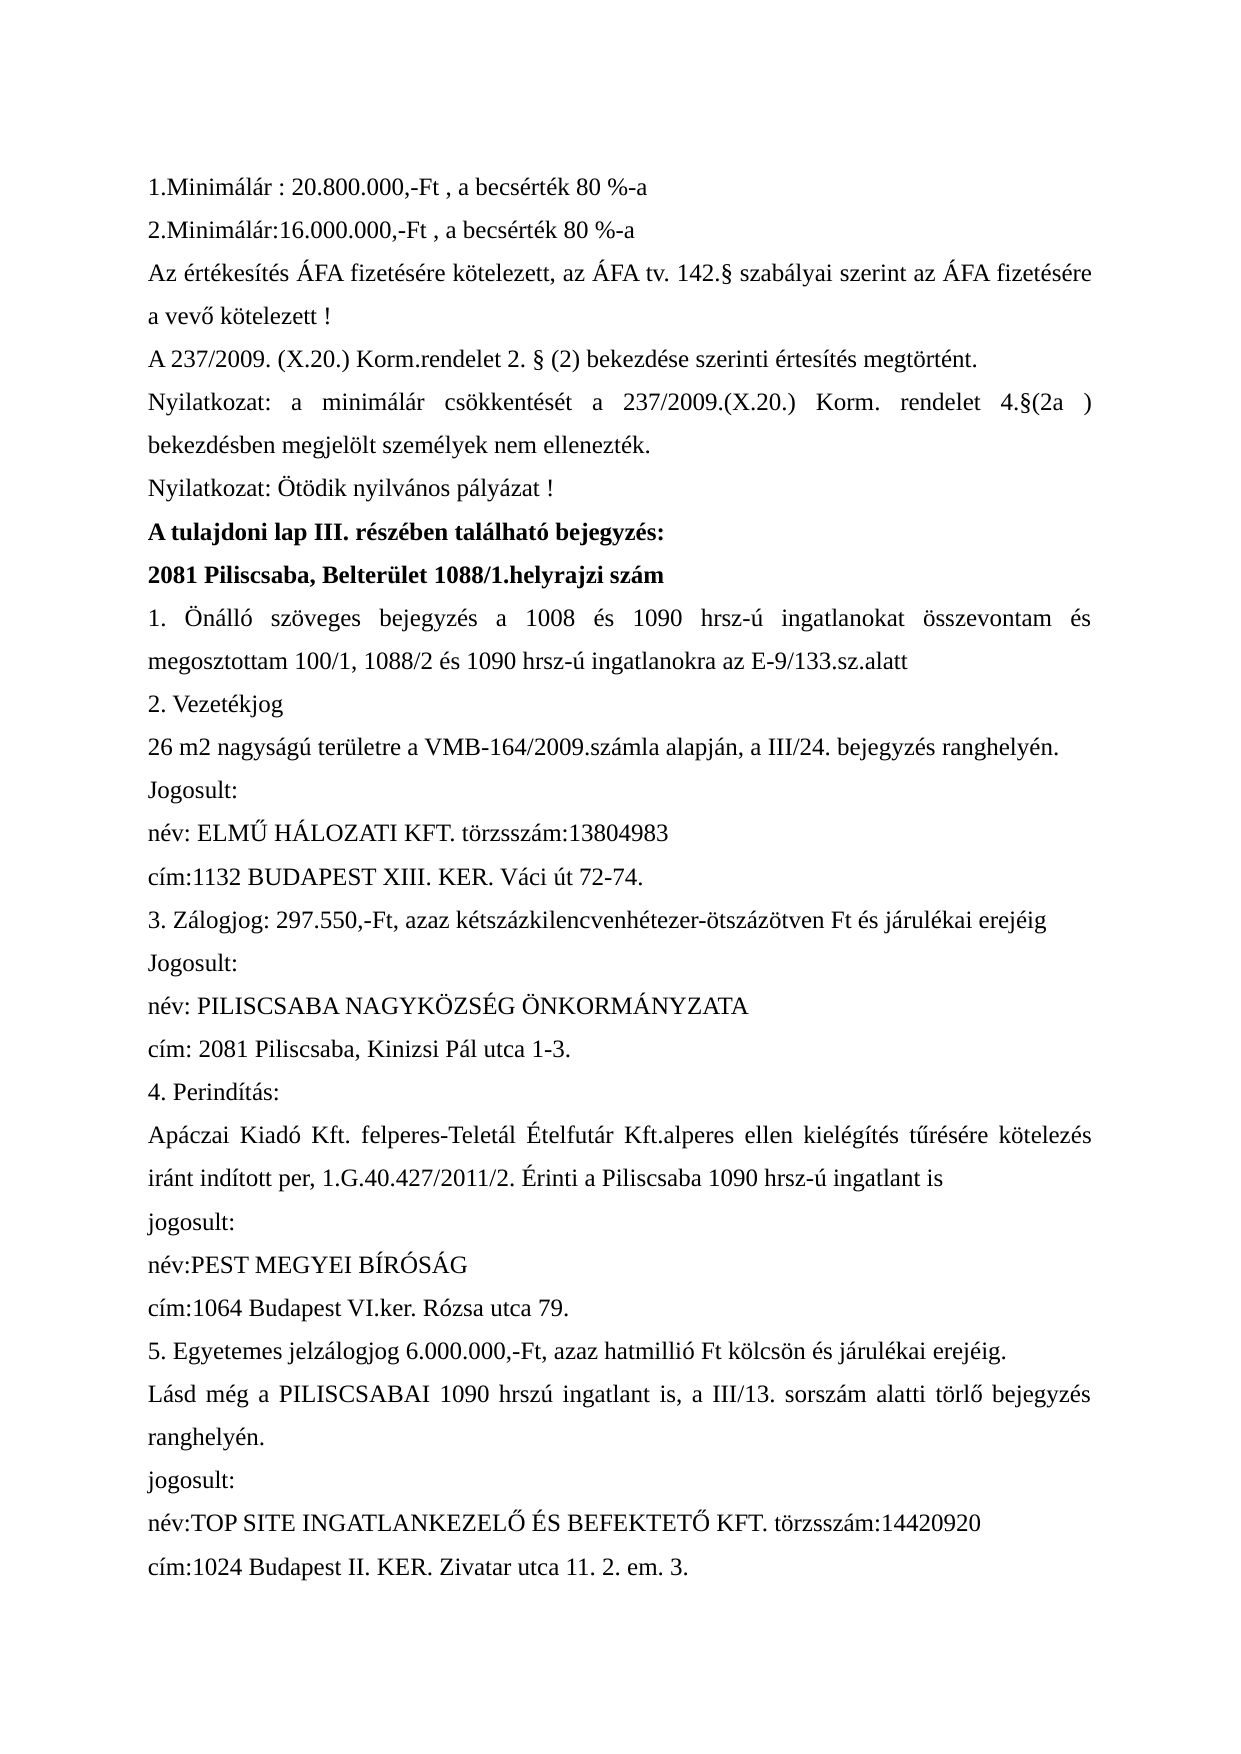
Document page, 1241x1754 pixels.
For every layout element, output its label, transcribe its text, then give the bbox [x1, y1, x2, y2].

text 5. Egyetemes jelzálogjog 6.000.000,-Ft, azaz hatmillió Ft kölcsön és járulékai erejéig. [148, 1336, 1092, 1365]
text cím:1132 BUDAPEST XIII. KER. Váci út 72-74. [148, 862, 1092, 890]
text A tulajdoni lap III. részében található bejegyzés: [148, 517, 1092, 545]
text Apáczai Kiadó Kft. felperes-Teletál Ételfutár Kft.alperes ellen kielégítés tűrésére kötelezés iránt indított per, 1.G.40.427/2011/2. Érinti a Piliscsaba 1090 hrsz-ú ingatlant is [148, 1120, 1092, 1192]
text cím:1064 Budapest VI.ker. Rózsa utca 79. [148, 1293, 1092, 1322]
text jogosult: [148, 1207, 1092, 1235]
text név: ELMŰ HÁLOZATI KFT. törzsszám:13804983 [148, 818, 1092, 847]
text 4. Perindítás: [148, 1077, 1092, 1106]
text A 237/2009. (X.20.) Korm.rendelet 2. § (2) bekezdése szerinti értesítés megtörtént. [148, 344, 1092, 373]
text név:TOP SITE INGATLANKEZELŐ ÉS BEFEKTETŐ KFT. törzsszám:14420920 [148, 1508, 1092, 1537]
text 1.Minimálár : 20.800.000,-Ft , a becsérték 80 %-a [148, 172, 1092, 200]
text cím:1024 Budapest II. KER. Zivatar utca 11. 2. em. 3. [148, 1552, 1092, 1580]
text cím: 2081 Piliscsaba, Kinizsi Pál utca 1-3. [148, 1034, 1092, 1063]
text 2.Minimálár:16.000.000,-Ft , a becsérték 80 %-a [148, 215, 1092, 243]
text Nyilatkozat: a minimálár csökkentését a 237/2009.(X.20.) Korm. rendelet 4.§(2a ) bekezdésben megjelölt személyek nem ellenezték. [148, 387, 1092, 459]
text név: PILISCSABA NAGYKÖZSÉG ÖNKORMÁNYZATA [148, 991, 1092, 1020]
text Lásd még a PILISCSABAI 1090 hrszú ingatlant is, a III/13. sorszám alatti törlő bejegyzés ranghelyén. [148, 1379, 1092, 1451]
text Jogosult: [148, 775, 1092, 804]
text 2. Vezetékjog [148, 689, 1092, 718]
text Az értékesítés ÁFA fizetésére kötelezett, az ÁFA tv. 142.§ szabályai szerint az ÁFA fizetésére a vevő kötelezett ! [148, 258, 1092, 330]
text Jogosult: [148, 948, 1092, 977]
text jogosult: [148, 1465, 1092, 1494]
text 2081 Piliscsaba, Belterület 1088/1.helyrajzi szám [148, 560, 1092, 588]
text név:PEST MEGYEI BÍRÓSÁG [148, 1250, 1092, 1278]
text Nyilatkozat: Ötödik nyilvános pályázat ! [148, 473, 1092, 502]
text 3. Zálogjog: 297.550,-Ft, azaz kétszázkilencvenhétezer-ötszázötven Ft és járulékai erejéig [148, 905, 1092, 933]
text 1. Önálló szöveges bejegyzés a 1008 és 1090 hrsz-ú ingatlanokat összevontam és megosztottam 100/1, 1088/2 és 1090 hrsz-ú ingatlanokra az E-9/133.sz.alatt [148, 603, 1092, 675]
text 26 m2 nagyságú területre a VMB-164/2009.számla alapján, a III/24. bejegyzés ranghelyén. [148, 732, 1092, 761]
